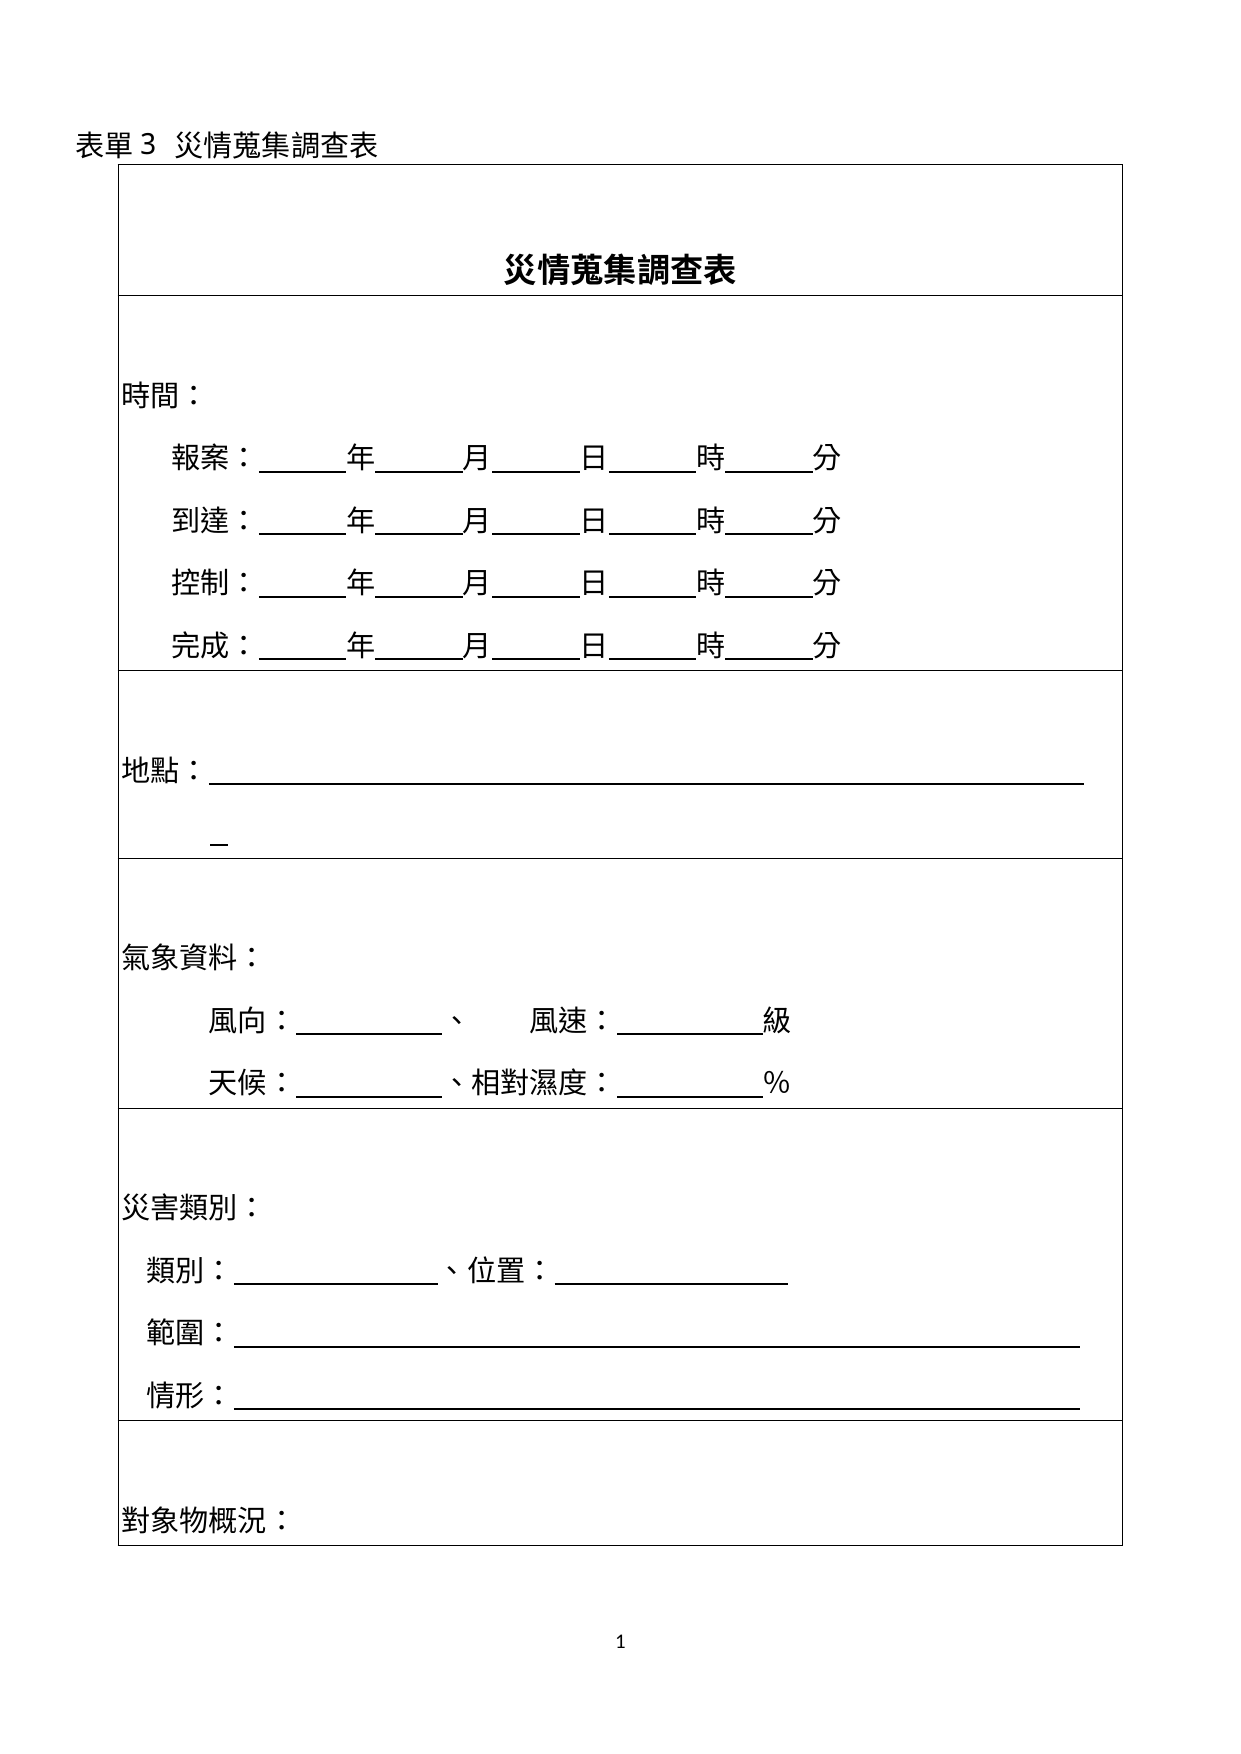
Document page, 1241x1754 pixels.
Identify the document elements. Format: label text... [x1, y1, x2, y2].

table_cell 地點： [119, 671, 1122, 857]
text 表單3 災情蒐集調查表 [75, 102, 1165, 164]
table_cell 時間： 報案： 年 月 日 時 分 到達： 年 月 日 時 分 控制： 年 月 日 時 分 完成： 年 月 日 時 分 [119, 296, 1122, 670]
table_cell 對象物概況： [119, 1421, 1122, 1545]
table_cell 氣象資料： 風向： 、 風速： 級 天候： 、相對濕度： ％ [119, 859, 1122, 1107]
table_cell 災害類別： 類別： 、位置： 範圍： 情形： [119, 1109, 1122, 1420]
table_header 災情蒐集調查表 [119, 165, 1122, 295]
